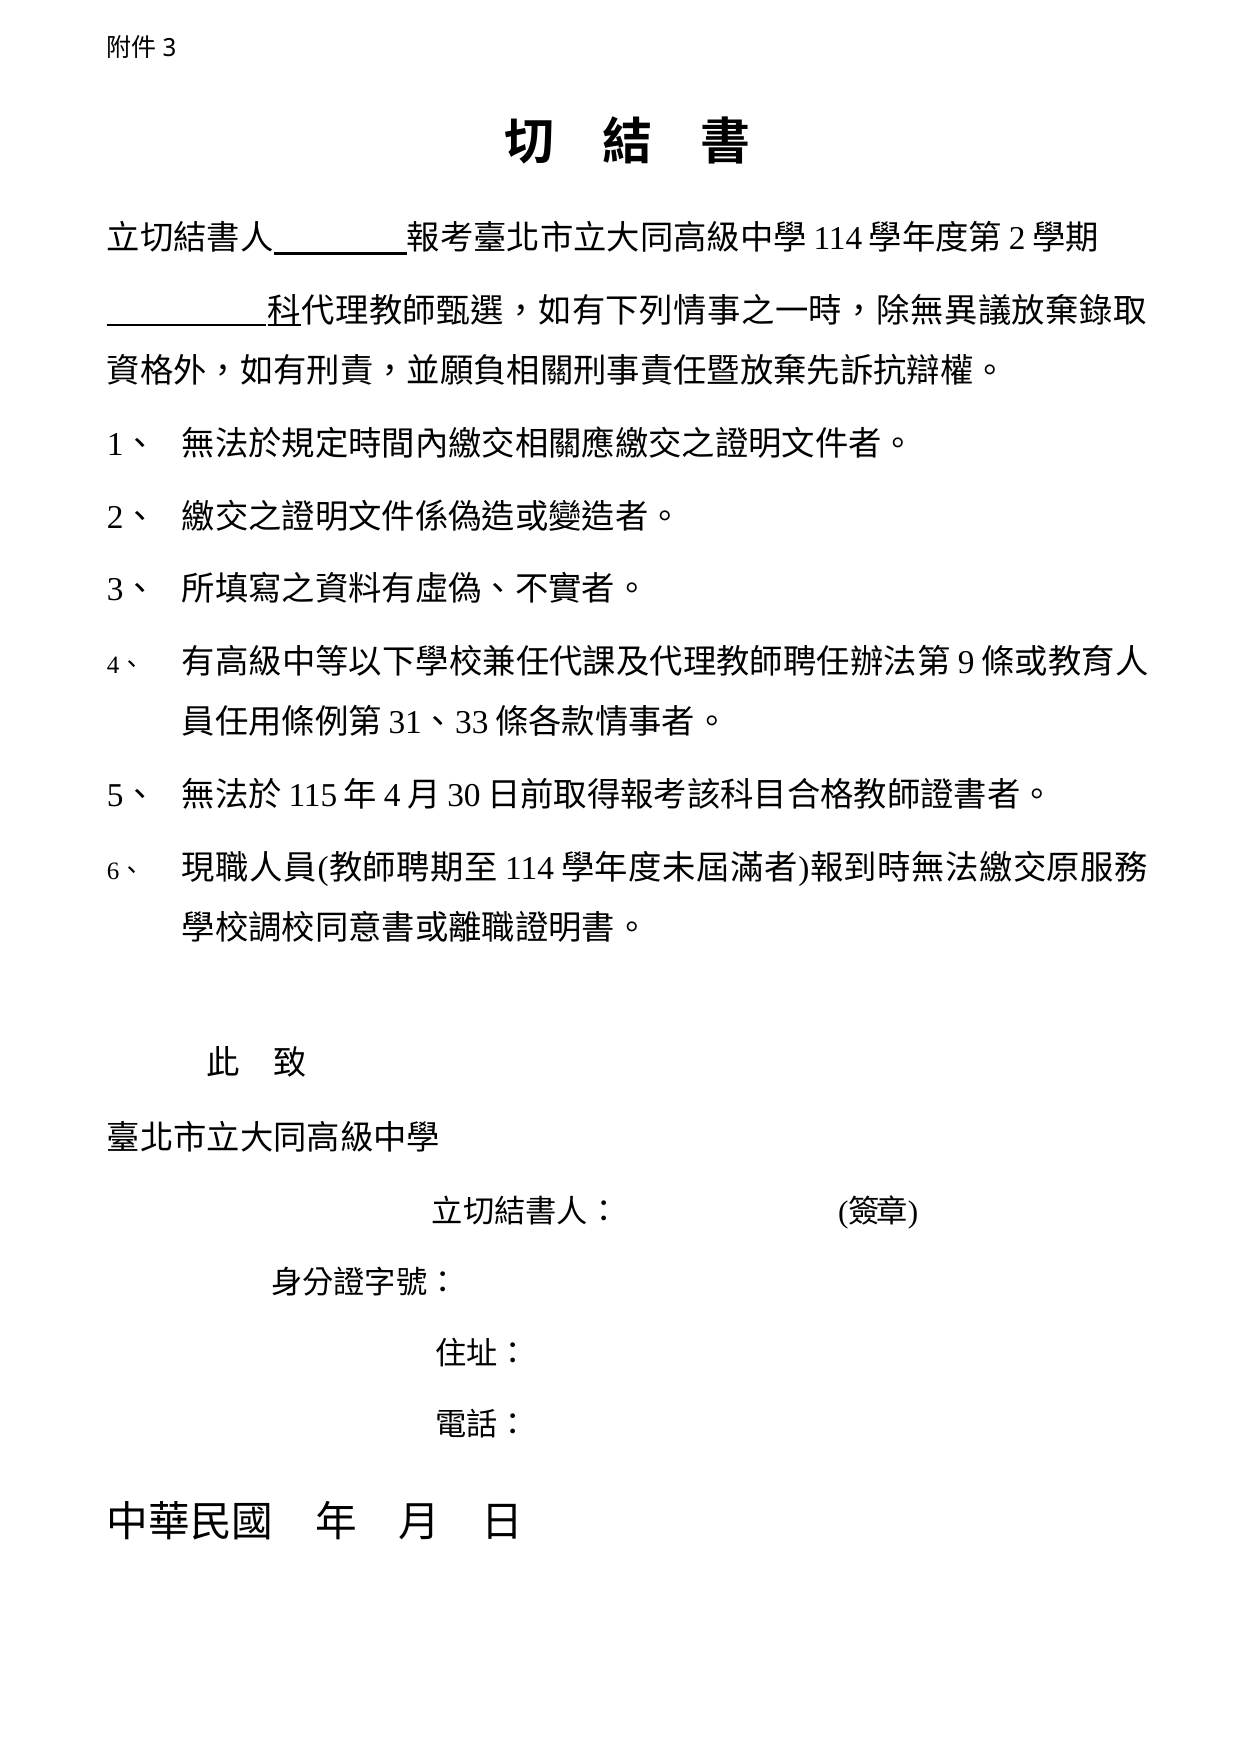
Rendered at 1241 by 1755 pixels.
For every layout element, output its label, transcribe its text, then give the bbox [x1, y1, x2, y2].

text 身分證字號： [107, 1257, 1148, 1302]
text 中華民國 年 月 日 [107, 1477, 1148, 1539]
list 所填寫之資料有虛偽、不實者。 [107, 562, 1148, 610]
text 立切結書人 報考臺北市立大同高級中學114學年度第2學期 [107, 211, 1148, 259]
text 科代理教師甄選，如有下列情事之一時，除無異議放棄錄取資格外，如有刑責，並願負相關刑事責任暨放棄先訴抗辯權。 [107, 284, 1148, 392]
list 無法於115年4月30日前取得報考該科目合格教師證書者。 [107, 768, 1148, 816]
text 此 致 [107, 1036, 1148, 1084]
text 切 結 書 [107, 101, 1148, 173]
text 臺北市立大同高級中學 [107, 1111, 1148, 1159]
list 無法於規定時間內繳交相關應繳交之證明文件者。 [107, 417, 1148, 465]
text 附件3 [107, 27, 1148, 64]
text 住址： [107, 1328, 1148, 1373]
text 立切結書人： (簽章) [107, 1186, 1148, 1231]
text 電話： [107, 1399, 1148, 1445]
list 現職人員(教師聘期至114學年度未屆滿者)報到時無法繳交原服務學校調校同意書或離職證明書。 [107, 840, 1148, 949]
list 有高級中等以下學校兼任代課及代理教師聘任辦法第9條或教育人員任用條例第31、33條各款情事者。 [107, 635, 1148, 743]
list 繳交之證明文件係偽造或變造者。 [107, 489, 1148, 538]
